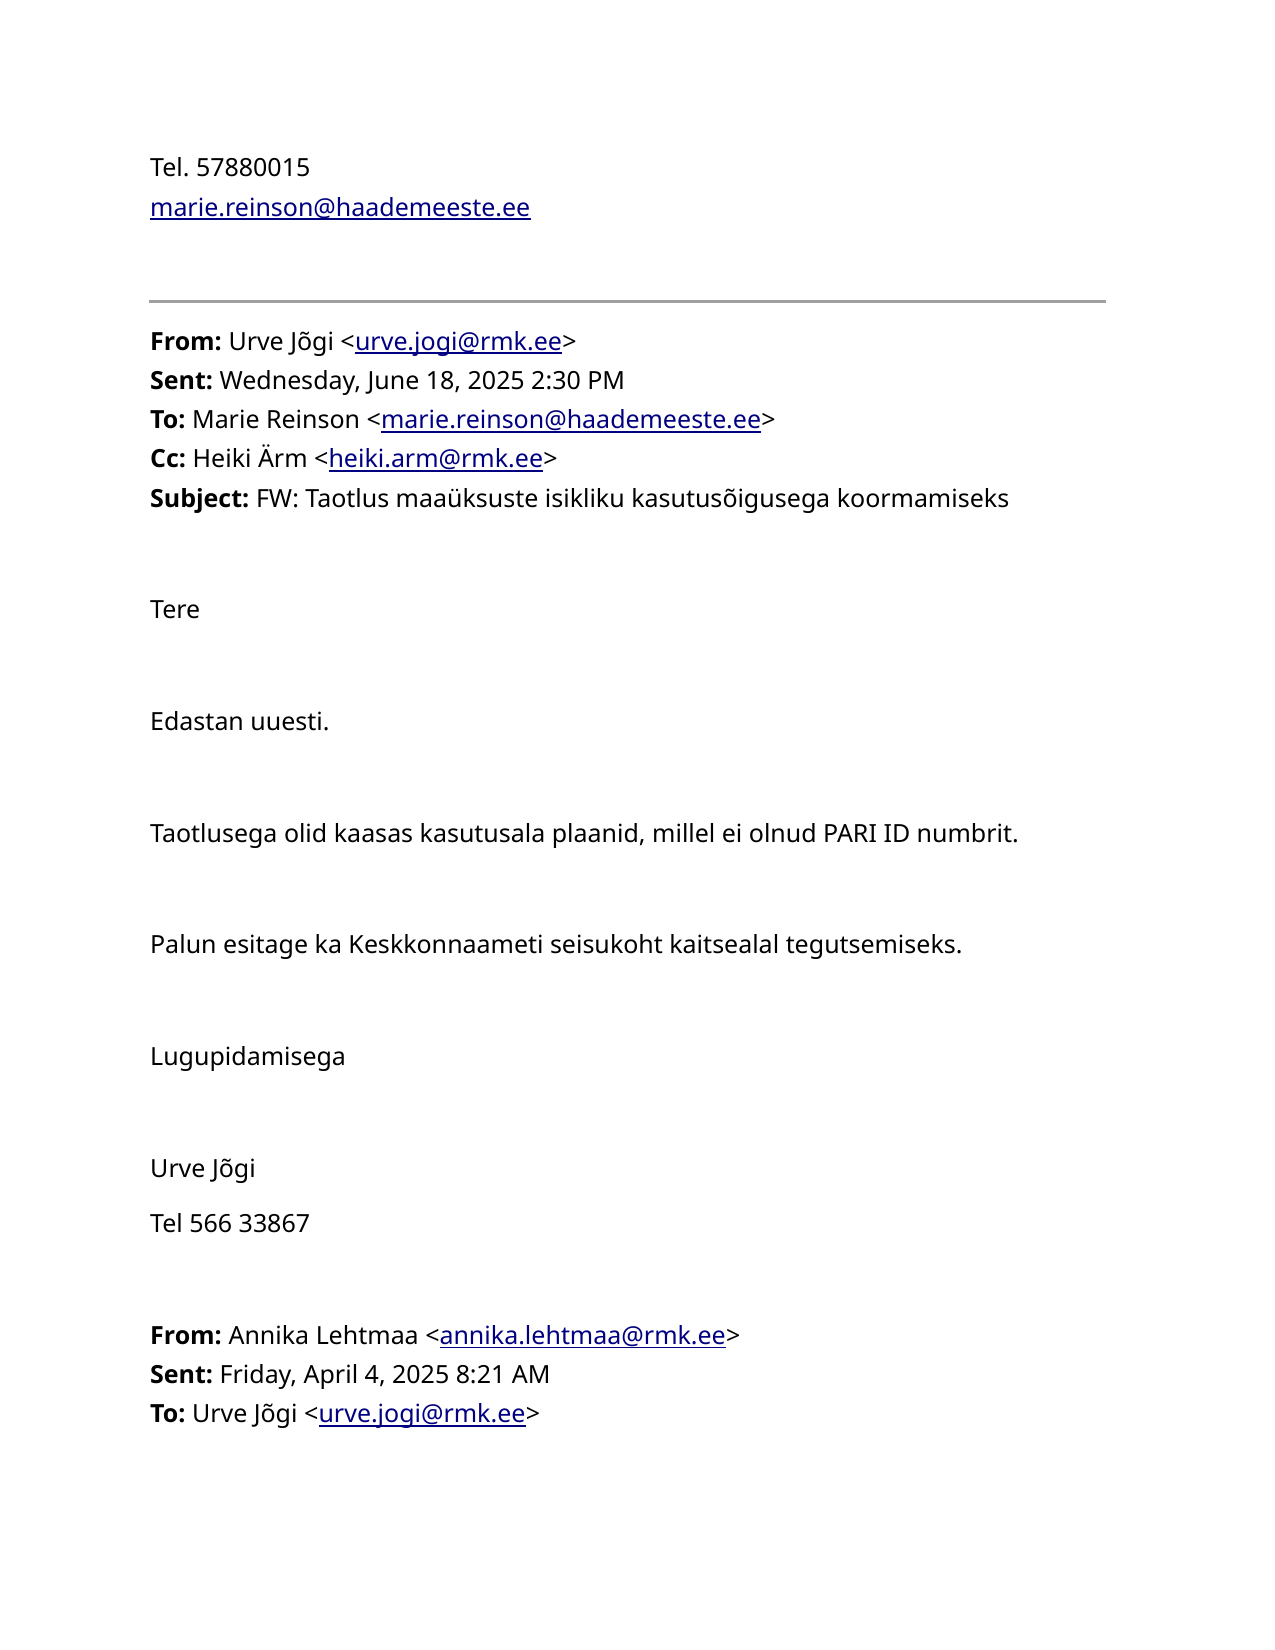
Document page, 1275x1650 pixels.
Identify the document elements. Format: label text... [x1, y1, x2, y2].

text Taotlusega olid kaasas kasutusala plaanid, millel ei olnud PARI ID numbrit. [150, 815, 1125, 849]
text Tel 566 33867 [150, 1206, 1125, 1240]
text From: Annika Lehtmaa <annika.lehtmaa@rmk.ee> Sent: Friday, April 4, 2025 8:21 AM To: Urve Jõgi <urve.jogi@rmk.ee> [150, 1318, 1125, 1430]
text Lugupidamisega [150, 1039, 1125, 1073]
text Palun esitage ka Keskkonnaameti seisukoht kaitsealal tegutsemiseks. [150, 927, 1125, 961]
text Urve Jõgi [150, 1150, 1125, 1184]
text Tere [150, 592, 1125, 626]
text Edastan uuesti. [150, 704, 1125, 738]
text Tel. 57880015 marie.reinson@haademeeste.ee [150, 150, 1125, 223]
text From: Urve Jõgi <urve.jogi@rmk.ee> Sent: Wednesday, June 18, 2025 2:30 PM To: Marie Reinson <marie.reinson@haademeeste.ee> Cc: Heiki Ärm <heiki.arm@rmk.ee> Subject: FW: Taotlus maaüksuste isikliku kasutusõigusega koormamiseks [150, 324, 1125, 514]
